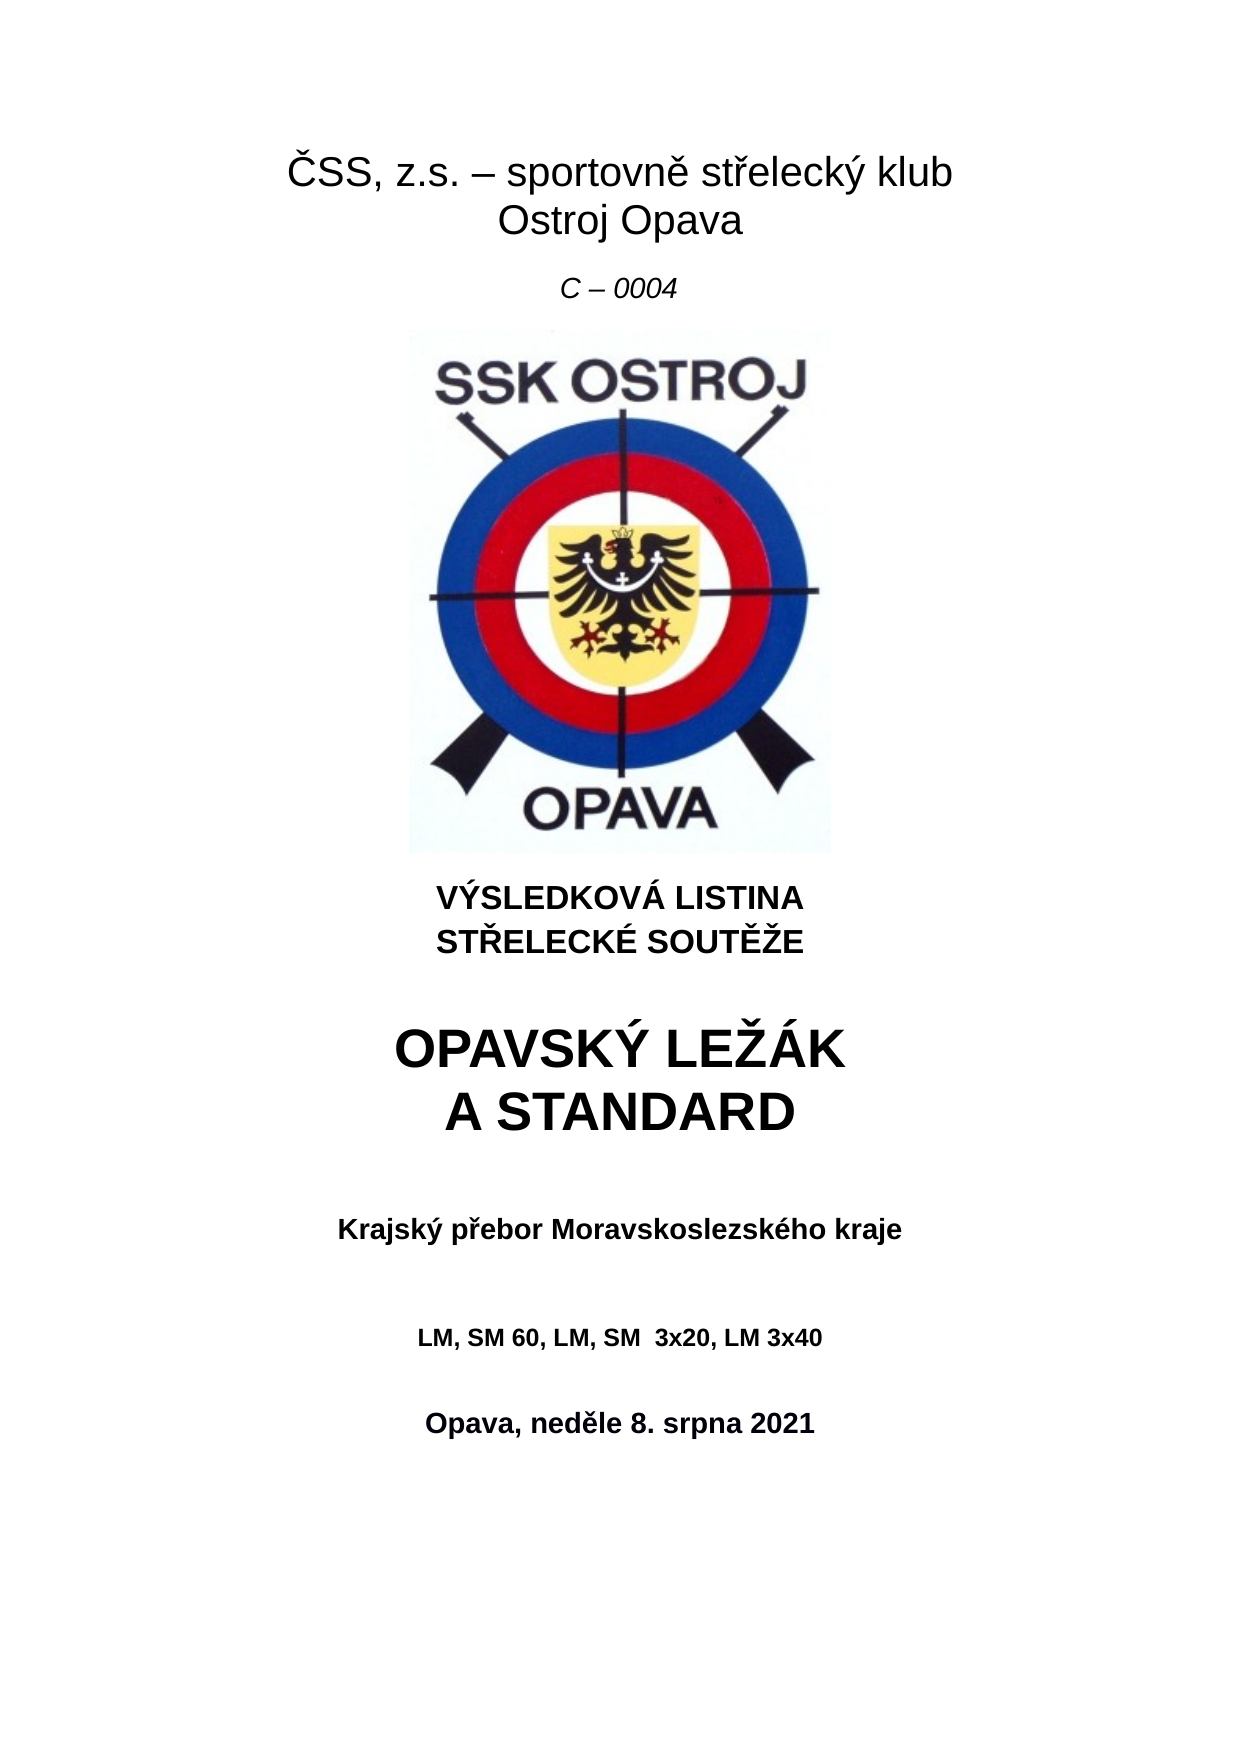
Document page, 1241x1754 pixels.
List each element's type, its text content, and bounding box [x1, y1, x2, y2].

text Krajský přebor Moravskoslezského kraje [148, 1212, 1093, 1246]
subtitle Opava, neděle 8. srpna 2021 [148, 1406, 1093, 1440]
text C – 0004 [148, 271, 1093, 305]
text Ostroj Opava [148, 196, 1093, 243]
subtitle A STANDARD [148, 1079, 1093, 1142]
subtitle LM, SM 60, LM, SM 3x20, LM 3x40 [148, 1322, 1093, 1351]
text STŘELECKÉ SOUTĚŽE [148, 922, 1093, 960]
subtitle ČSS, z.s. – sportovně střelecký klub [148, 148, 1093, 196]
text VÝSLEDKOVÁ LISTINA [148, 878, 1093, 916]
subtitle OPAVSKÝ LEŽÁK [148, 1017, 1093, 1079]
